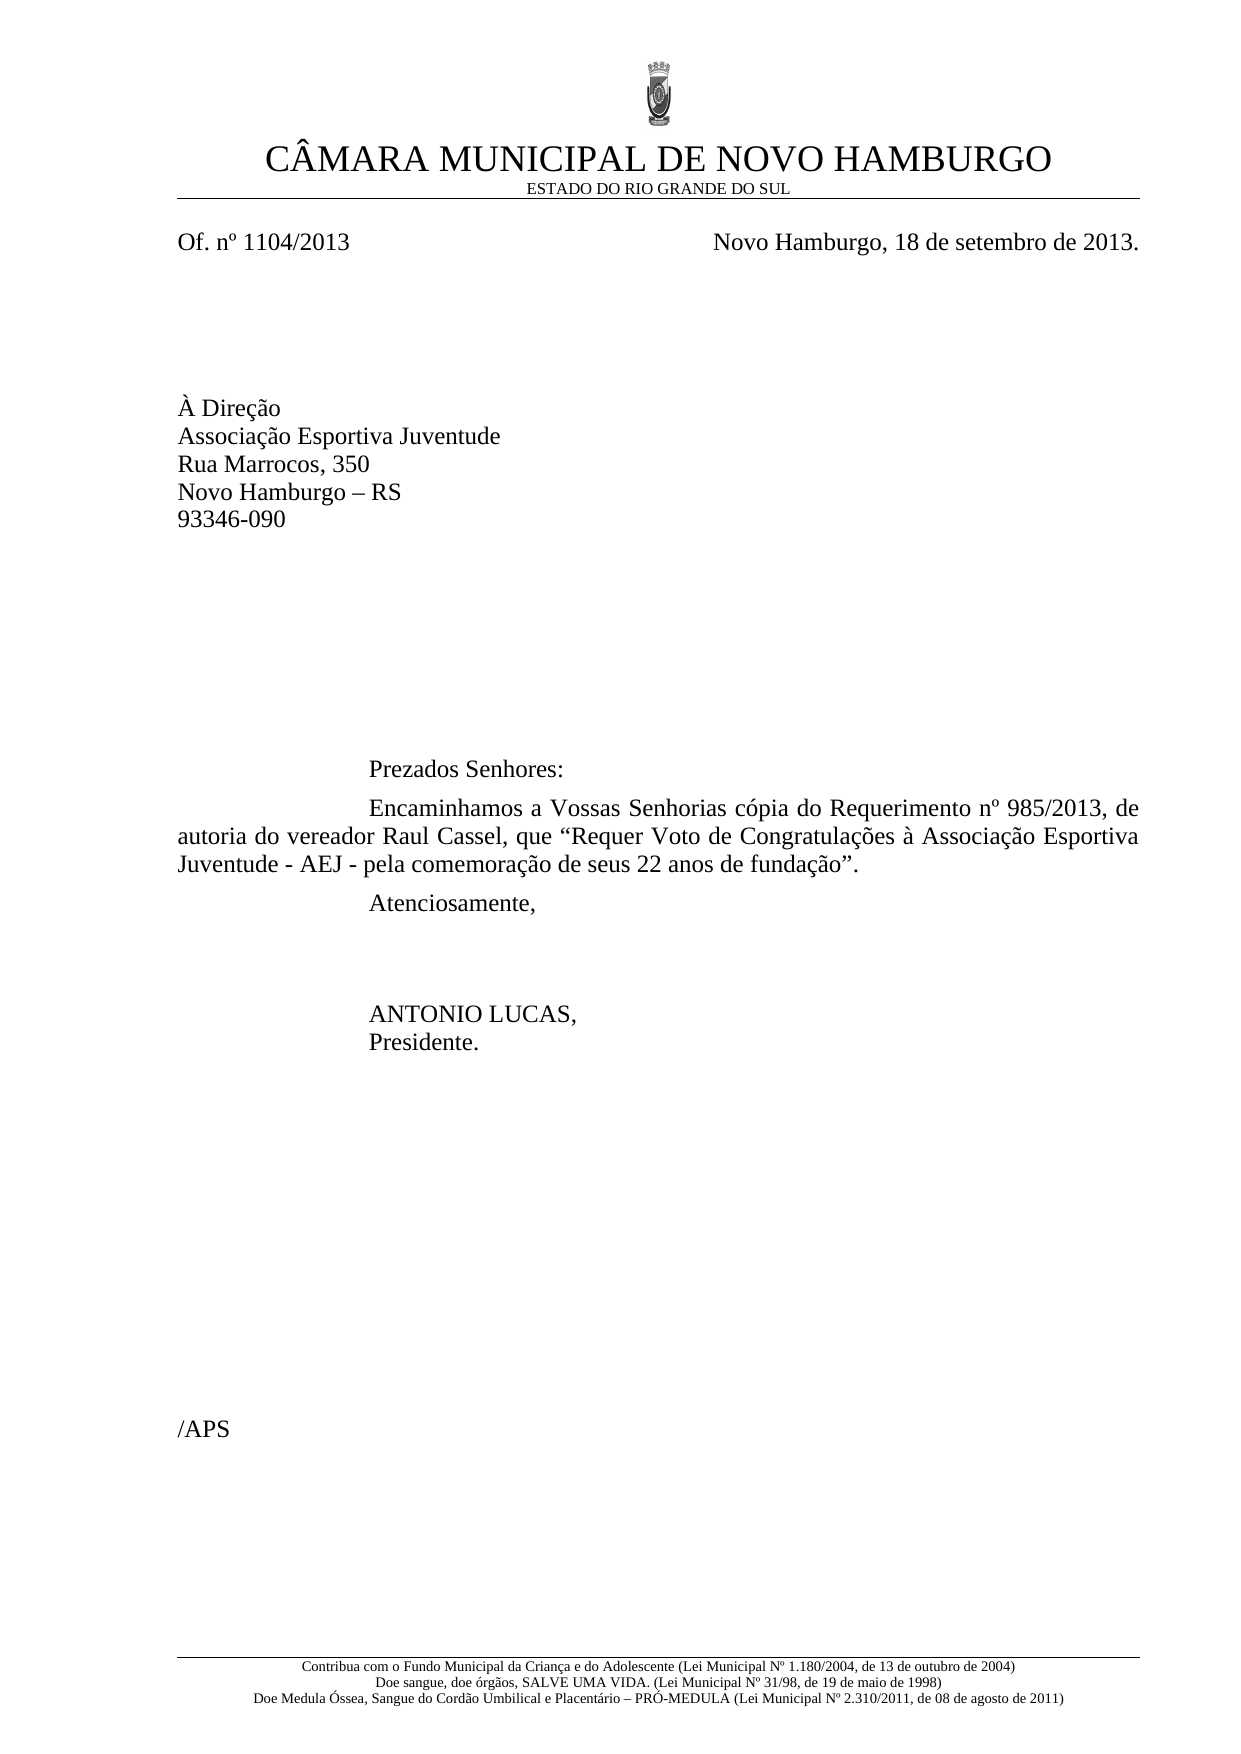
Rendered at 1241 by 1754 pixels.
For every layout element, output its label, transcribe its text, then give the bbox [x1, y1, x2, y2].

text Encaminhamos a Vossas Senhorias cópia do Requerimento nº 985/2013, de autoria do vereador Raul Cassel, que “Requer Voto de Congratulações à Associação Esportiva Juventude - AEJ - pela comemoração de seus 22 anos de fundação”. [177, 794, 1140, 877]
text À Direção [177, 394, 1140, 422]
text Prezados Senhores: [177, 755, 1140, 782]
text ANTONIO LUCAS, [177, 1000, 1140, 1028]
text /APS [177, 1416, 1140, 1443]
text Atenciosamente, [177, 889, 1140, 917]
text Of. nº 1104/2013 Novo Hamburgo, 18 de setembro de 2013. [177, 228, 1140, 256]
text Novo Hamburgo – RS [177, 478, 1140, 505]
text 93346-090 [177, 505, 1140, 533]
text Associação Esportiva Juventude [177, 422, 1140, 450]
text Presidente. [177, 1028, 1140, 1055]
text Rua Marrocos, 350 [177, 450, 1140, 478]
